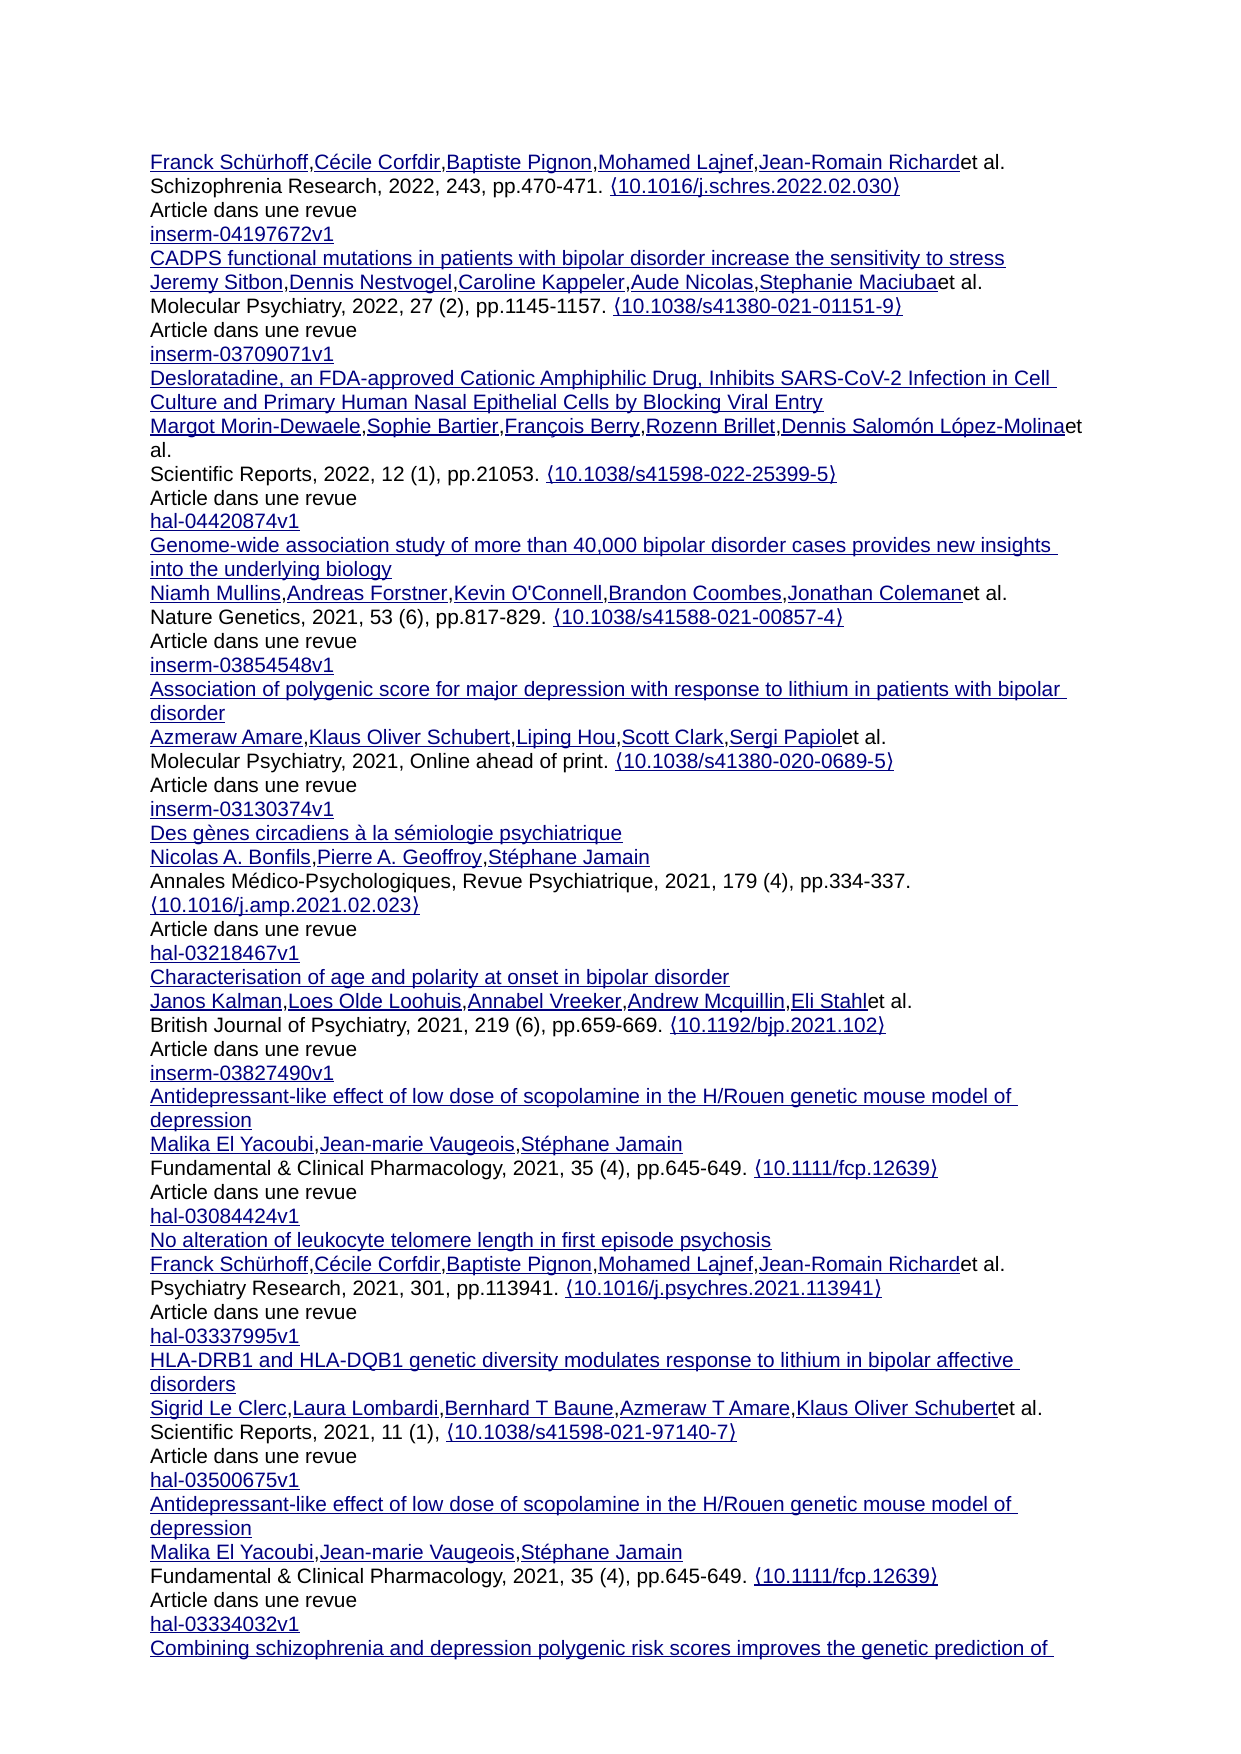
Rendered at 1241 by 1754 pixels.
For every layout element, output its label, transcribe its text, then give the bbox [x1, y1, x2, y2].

table_cell Antidepressant‐like effect of low dose of scopolamine in the H/Rouen genetic mouse model of depression Malika El Yacoubi,Jean‐marie Vaugeois,Stéphane Jamain Fundamental & Clinical Pharmacology, 2021, 35 (4), pp.645-649. ⟨10.1111/fcp.12639⟩ Article dans une revue hal-03334032v1 [150, 1492, 1090, 1635]
table_cell HLA-DRB1 and HLA-DQB1 genetic diversity modulates response to lithium in bipolar affective disorders Sigrid Le Clerc,Laura Lombardi,Bernhard T Baune,Azmeraw T Amare,Klaus Oliver Schubertet al. Scientific Reports, 2021, 11 (1), ⟨10.1038/s41598-021-97140-7⟩ Article dans une revue hal-03500675v1 [150, 1348, 1090, 1492]
table_cell Des gènes circadiens à la sémiologie psychiatrique Nicolas A. Bonfils,Pierre A. Geoffroy,Stéphane Jamain Annales Médico-Psychologiques, Revue Psychiatrique, 2021, 179 (4), pp.334-337. ⟨10.1016/j.amp.2021.02.023⟩ Article dans une revue hal-03218467v1 [150, 821, 1090, 964]
table_cell No alteration of leukocyte telomere length in first episode psychosis Franck Schürhoff,Cécile Corfdir,Baptiste Pignon,Mohamed Lajnef,Jean-Romain Richardet al. Psychiatry Research, 2021, 301, pp.113941. ⟨10.1016/j.psychres.2021.113941⟩ Article dans une revue hal-03337995v1 [150, 1228, 1090, 1348]
table_cell Desloratadine, an FDA-approved Cationic Amphiphilic Drug, Inhibits SARS-CoV-2 Infection in Cell Culture and Primary Human Nasal Epithelial Cells by Blocking Viral Entry Margot Morin-Dewaele,Sophie Bartier,François Berry,Rozenn Brillet,Dennis Salomón López-Molinaet al. Scientific Reports, 2022, 12 (1), pp.21053. ⟨10.1038/s41598-022-25399-5⟩ Article dans une revue hal-04420874v1 [150, 366, 1090, 533]
table_cell Characterisation of age and polarity at onset in bipolar disorder Janos Kalman,Loes Olde Loohuis,Annabel Vreeker,Andrew Mcquillin,Eli Stahlet al. British Journal of Psychiatry, 2021, 219 (6), pp.659-669. ⟨10.1192/bjp.2021.102⟩ Article dans une revue inserm-03827490v1 [150, 965, 1090, 1084]
table_cell CADPS functional mutations in patients with bipolar disorder increase the sensitivity to stress Jeremy Sitbon,Dennis Nestvogel,Caroline Kappeler,Aude Nicolas,Stephanie Maciubaet al. Molecular Psychiatry, 2022, 27 (2), pp.1145-1157. ⟨10.1038/s41380-021-01151-9⟩ Article dans une revue inserm-03709071v1 [150, 246, 1090, 366]
table_cell Franck Schürhoff,Cécile Corfdir,Baptiste Pignon,Mohamed Lajnef,Jean-Romain Richardet al. Schizophrenia Research, 2022, 243, pp.470-471. ⟨10.1016/j.schres.2022.02.030⟩ Article dans une revue inserm-04197672v1 [150, 150, 1090, 246]
table_cell Combining schizophrenia and depression polygenic risk scores improves the genetic prediction of [150, 1635, 1090, 1659]
table_cell Association of polygenic score for major depression with response to lithium in patients with bipolar disorder Azmeraw Amare,Klaus Oliver Schubert,Liping Hou,Scott Clark,Sergi Papiolet al. Molecular Psychiatry, 2021, Online ahead of print. ⟨10.1038/s41380-020-0689-5⟩ Article dans une revue inserm-03130374v1 [150, 677, 1090, 821]
table_cell Genome-wide association study of more than 40,000 bipolar disorder cases provides new insights into the underlying biology Niamh Mullins,Andreas Forstner,Kevin O'Connell,Brandon Coombes,Jonathan Colemanet al. Nature Genetics, 2021, 53 (6), pp.817-829. ⟨10.1038/s41588-021-00857-4⟩ Article dans une revue inserm-03854548v1 [150, 533, 1090, 677]
table_cell Antidepressant‐like effect of low dose of scopolamine in the H/Rouen genetic mouse model of depression Malika El Yacoubi,Jean‐marie Vaugeois,Stéphane Jamain Fundamental & Clinical Pharmacology, 2021, 35 (4), pp.645-649. ⟨10.1111/fcp.12639⟩ Article dans une revue hal-03084424v1 [150, 1084, 1090, 1228]
